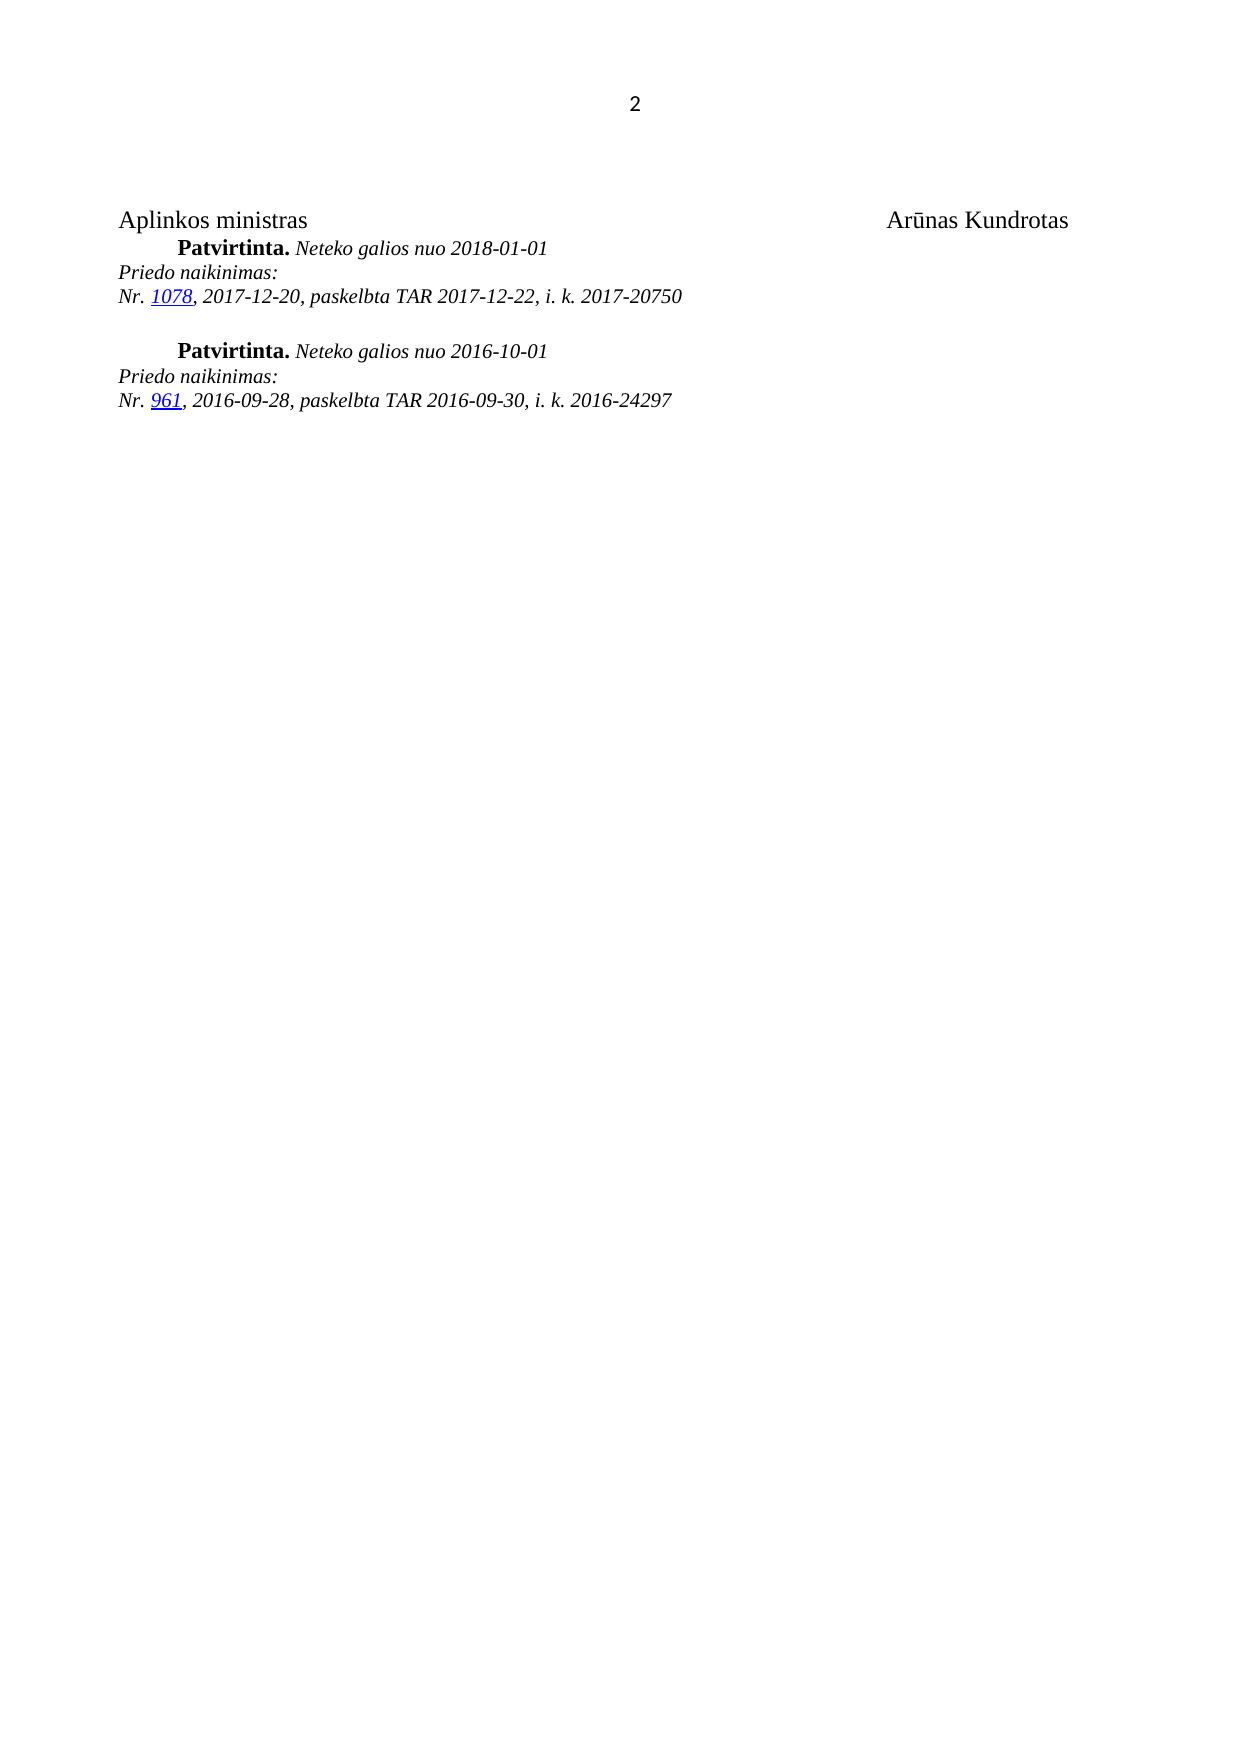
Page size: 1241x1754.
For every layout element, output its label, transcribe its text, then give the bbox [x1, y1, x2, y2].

text Priedo naikinimas: [118, 363, 1152, 388]
text Nr. 961, 2016-09-28, paskelbta TAR 2016-09-30, i. k. 2016-24297 [118, 388, 1152, 412]
text Aplinkos ministras Arūnas Kundrotas [118, 205, 1152, 234]
text Patvirtinta. Neteko galios nuo 2016-10-01 [118, 337, 1152, 363]
text Priedo naikinimas: [118, 260, 1152, 284]
text Patvirtinta. Neteko galios nuo 2018-01-01 [118, 234, 1152, 260]
text Nr. 1078, 2017-12-20, paskelbta TAR 2017-12-22, i. k. 2017-20750 [118, 284, 1152, 308]
